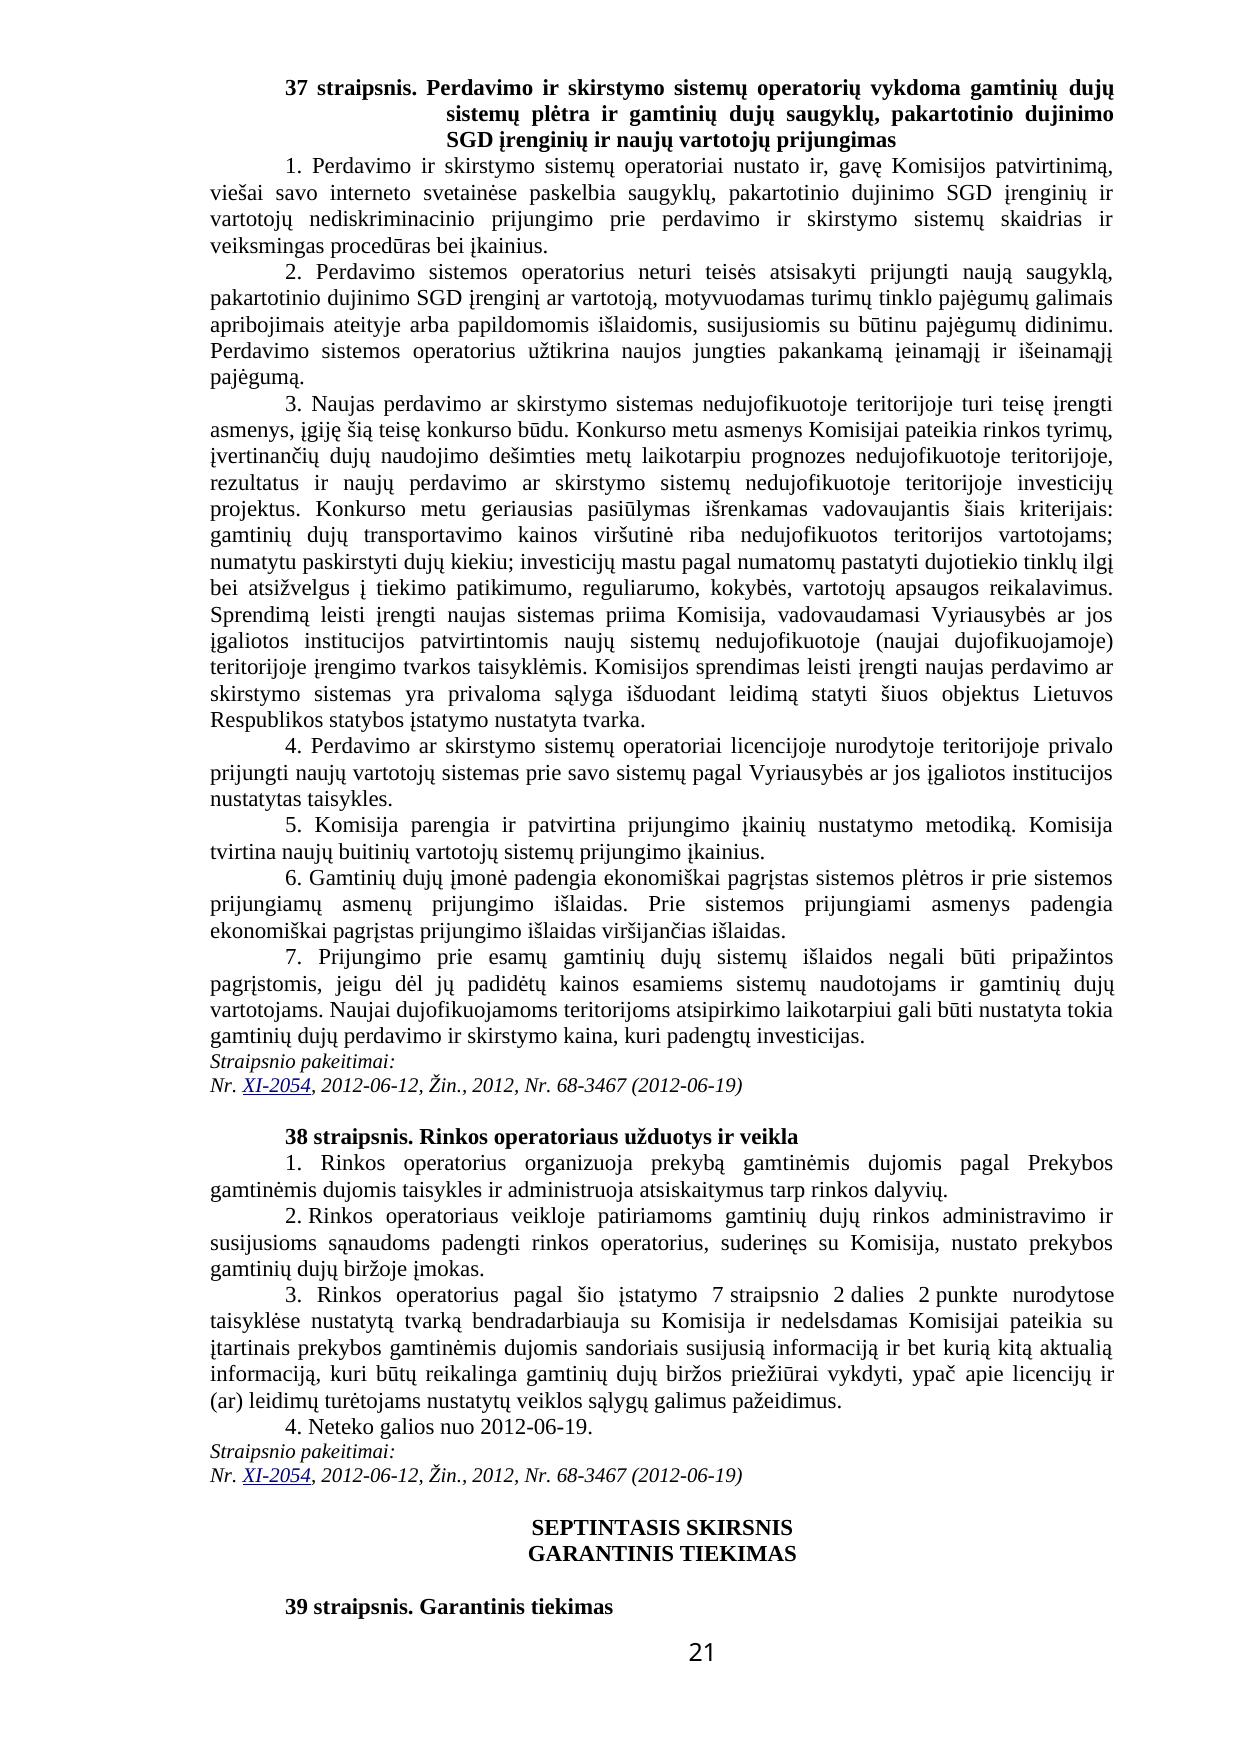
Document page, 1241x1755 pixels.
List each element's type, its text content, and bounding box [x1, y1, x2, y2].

text 3. Naujas perdavimo ar skirstymo sistemas nedujofikuotoje teritorijoje turi teisę įrengti asmenys, įgiję šią teisę konkurso būdu. Konkurso metu asmenys Komisijai pateikia rinkos tyrimų, įvertinančių dujų naudojimo dešimties metų laikotarpiu prognozes nedujofikuotoje teritorijoje, rezultatus ir naujų perdavimo ar skirstymo sistemų nedujofikuotoje teritorijoje investicijų projektus. Konkurso metu geriausias pasiūlymas išrenkamas vadovaujantis šiais kriterijais: gamtinių dujų transportavimo kainos viršutinė riba nedujofikuotos teritorijos vartotojams; numatytu paskirstyti dujų kiekiu; investicijų mastu pagal numatomų pastatyti dujotiekio tinklų ilgį bei atsižvelgus į tiekimo patikimumo, reguliarumo, kokybės, vartotojų apsaugos reikalavimus. Sprendimą leisti įrengti naujas sistemas priima Komisija, vadovaudamasi Vyriausybės ar jos įgaliotos institucijos patvirtintomis naujų sistemų nedujofikuotoje (naujai dujofikuojamoje) teritorijoje įrengimo tvarkos taisyklėmis. Komisijos sprendimas leisti įrengti naujas perdavimo ar skirstymo sistemas yra privaloma sąlyga išduodant leidimą statyti šiuos objektus Lietuvos Respublikos statybos įstatymo nustatyta tvarka. [210, 390, 1114, 732]
text 4. Neteko galios nuo 2012-06-19. [210, 1413, 1114, 1439]
text 38 straipsnis. Rinkos operatoriaus užduotys ir veikla [210, 1123, 1114, 1149]
text 6. Gamtinių dujų įmonė padengia ekonomiškai pagrįstas sistemos plėtros ir prie sistemos prijungiamų asmenų prijungimo išlaidas. Prie sistemos prijungiami asmenys padengia ekonomiškai pagrįstas prijungimo išlaidas viršijančias išlaidas. [210, 864, 1114, 943]
text 5. Komisija parengia ir patvirtina prijungimo įkainių nustatymo metodiką. Komisija tvirtina naujų buitinių vartotojų sistemų prijungimo įkainius. [210, 811, 1114, 864]
text 3. Rinkos operatorius pagal šio įstatymo 7 straipsnio 2 dalies 2 punkte nurodytose taisyklėse nustatytą tvarką bendradarbiauja su Komisija ir nedelsdamas Komisijai pateikia su įtartinais prekybos gamtinėmis dujomis sandoriais susijusią informaciją ir bet kurią kitą aktualią informaciją, kuri būtų reikalinga gamtinių dujų biržos priežiūrai vykdyti, ypač apie licencijų ir (ar) leidimų turėtojams nustatytų veiklos sąlygų galimus pažeidimus. [210, 1281, 1114, 1413]
text 2. Rinkos operatoriaus veikloje patiriamoms gamtinių dujų rinkos administravimo ir susijusioms sąnaudoms padengti rinkos operatorius, suderinęs su Komisija, nustato prekybos gamtinių dujų biržoje įmokas. [210, 1202, 1114, 1281]
text 37 straipsnis. Perdavimo ir skirstymo sistemų operatorių vykdoma gamtinių dujų sistemų plėtra ir gamtinių dujų saugyklų, pakartotinio dujinimo SGD įrenginių ir naujų vartotojų prijungimas [285, 73, 1114, 153]
text 7. Prijungimo prie esamų gamtinių dujų sistemų išlaidos negali būti pripažintos pagrįstomis, jeigu dėl jų padidėtų kainos esamiems sistemų naudotojams ir gamtinių dujų vartotojams. Naujai dujofikuojamoms teritorijoms atsipirkimo laikotarpiui gali būti nustatyta tokia gamtinių dujų perdavimo ir skirstymo kaina, kuri padengtų investicijas. [210, 943, 1114, 1049]
text SEPTINTASIS SKIRSNIS [210, 1514, 1114, 1540]
text Straipsnio pakeitimai: [210, 1049, 1120, 1073]
text Nr. XI-2054, 2012-06-12, Žin., 2012, Nr. 68-3467 (2012-06-19) [210, 1073, 1120, 1097]
text 1. Rinkos operatorius organizuoja prekybą gamtinėmis dujomis pagal Prekybos gamtinėmis dujomis taisykles ir administruoja atsiskaitymus tarp rinkos dalyvių. [210, 1149, 1114, 1202]
text 2. Perdavimo sistemos operatorius neturi teisės atsisakyti prijungti naują saugyklą, pakartotinio dujinimo SGD įrenginį ar vartotoją, motyvuodamas turimų tinklo pajėgumų galimais apribojimais ateityje arba papildomomis išlaidomis, susijusiomis su būtinu pajėgumų didinimu. Perdavimo sistemos operatorius užtikrina naujos jungties pakankamą įeinamąjį ir išeinamąjį pajėgumą. [210, 258, 1114, 390]
text GARANTINIS TIEKIMAS [210, 1540, 1114, 1567]
text Straipsnio pakeitimai: [210, 1439, 1120, 1463]
text Nr. XI-2054, 2012-06-12, Žin., 2012, Nr. 68-3467 (2012-06-19) [210, 1463, 1120, 1487]
text 1. Perdavimo ir skirstymo sistemų operatoriai nustato ir, gavę Komisijos patvirtinimą, viešai savo interneto svetainėse paskelbia saugyklų, pakartotinio dujinimo SGD įrenginių ir vartotojų nediskriminacinio prijungimo prie perdavimo ir skirstymo sistemų skaidrias ir veiksmingas procedūras bei įkainius. [210, 153, 1114, 258]
text 39 straipsnis. Garantinis tiekimas [210, 1593, 1114, 1619]
text 4. Perdavimo ar skirstymo sistemų operatoriai licencijoje nurodytoje teritorijoje privalo prijungti naujų vartotojų sistemas prie savo sistemų pagal Vyriausybės ar jos įgaliotos institucijos nustatytas taisykles. [210, 732, 1114, 811]
